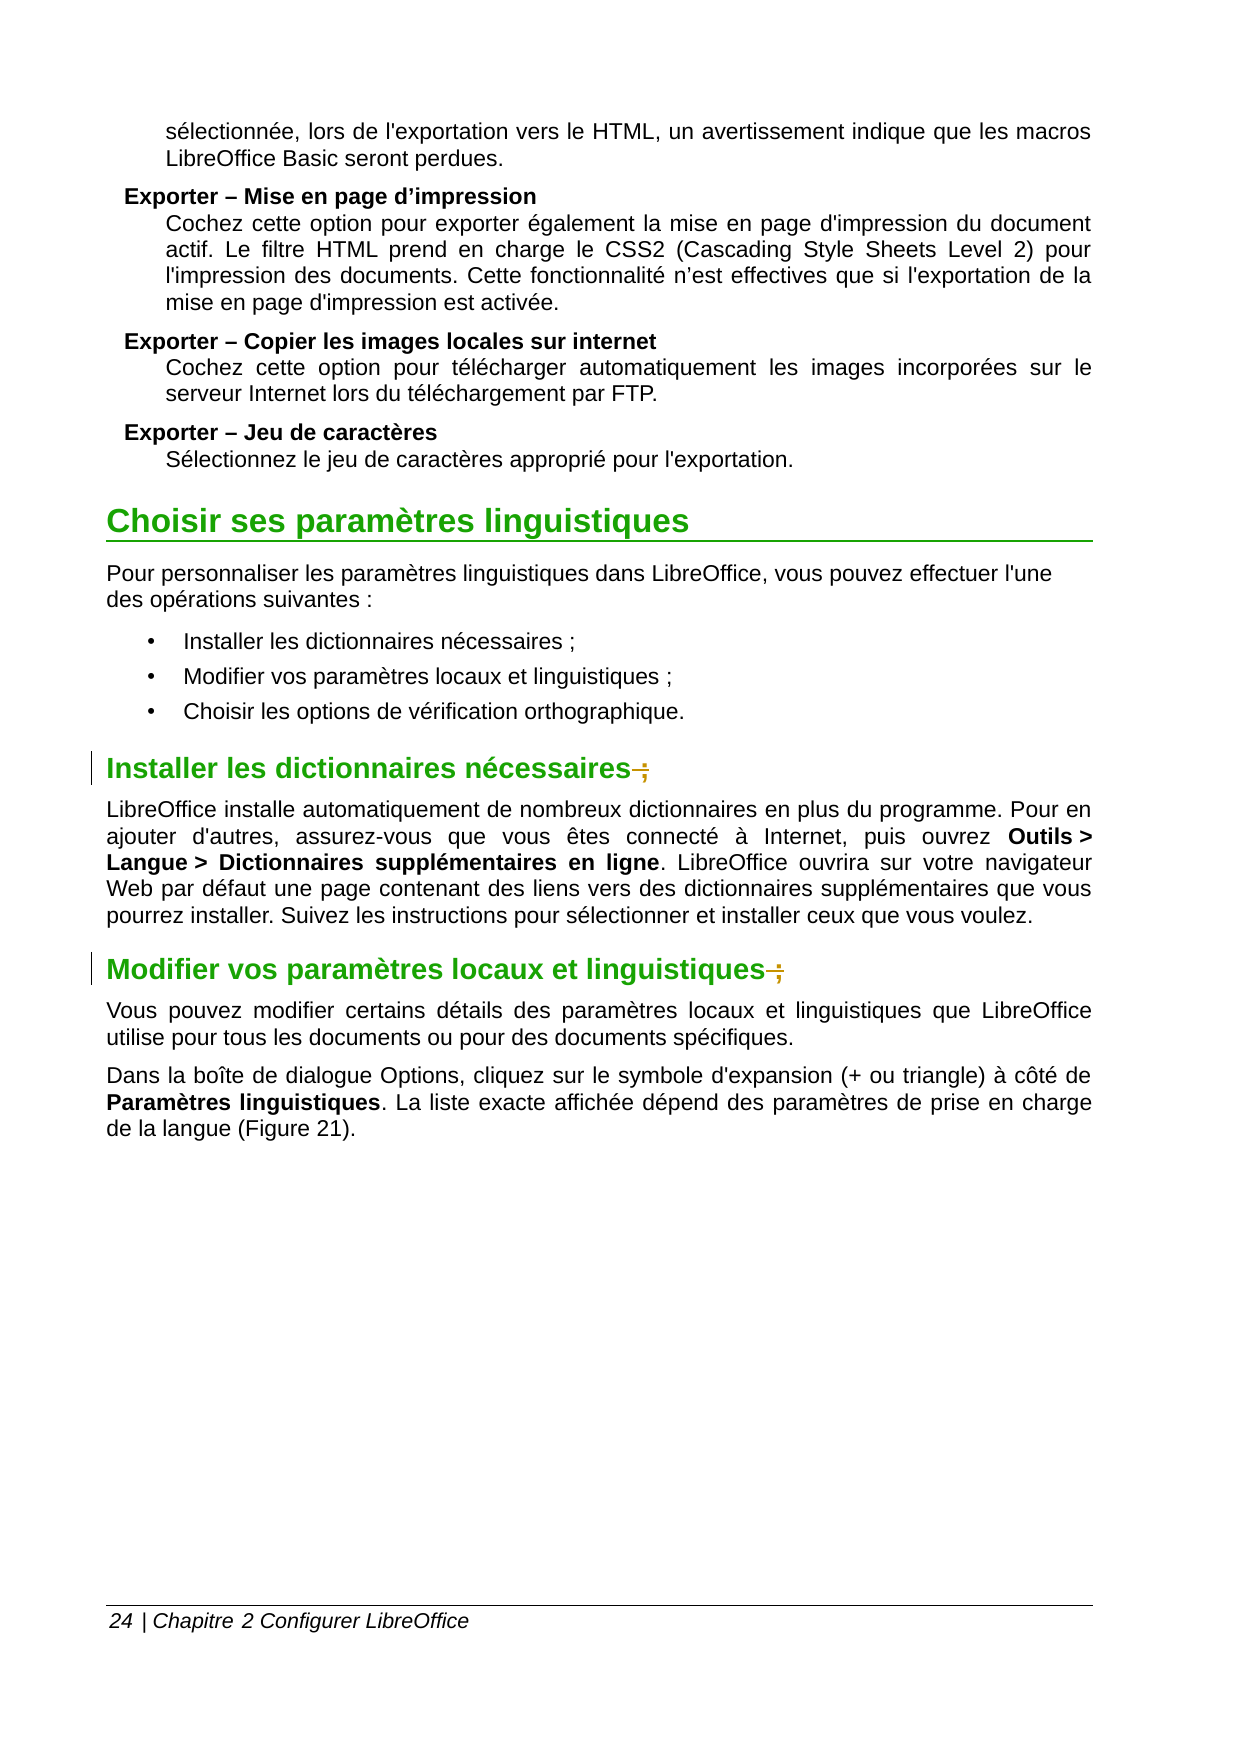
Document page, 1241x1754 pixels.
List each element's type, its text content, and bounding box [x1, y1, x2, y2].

text Vous pouvez modifier certains détails des paramètres locaux et linguistiques que LibreOffice utilise pour tous les documents ou pour des documents spécifiques. [106, 997, 1093, 1050]
text LibreOffice installe automatiquement de nombreux dictionnaires en plus du programme. Pour en ajouter d'autres, assurez-vous que vous êtes connecté à Internet, puis ouvrez Outils > Langue > Dictionnaires supplémentaires en ligne. LibreOffice ouvrira sur votre navigateur Web par défaut une page contenant des liens vers des dictionnaires supplémentaires que vous pourrez installer. Suivez les instructions pour sélectionner et installer ceux que vous voulez. [106, 796, 1093, 928]
text sélectionnée, lors de l'exportation vers le HTML, un avertissement indique que les macros LibreOffice Basic seront perdues. [165, 118, 1093, 171]
text Exporter – Jeu de caractères [124, 419, 1093, 446]
text Cochez cette option pour télécharger automatiquement les images incorporées sur le serveur Internet lors du téléchargement par FTP. [165, 354, 1093, 407]
text Cochez cette option pour exporter également la mise en page d'impression du document actif. Le filtre HTML prend en charge le CSS2 (Cascading Style Sheets Level 2) pour l'impression des documents. Cette fonctionnalité n’est effectives que si l'exportation de la mise en page d'impression est activée. [165, 210, 1093, 315]
text Dans la boîte de dialogue Options, cliquez sur le symbole d'expansion (+ ou triangle) à côté de Paramètres linguistiques. La liste exacte affichée dépend des paramètres de prise en charge de la langue (Figure 21). [106, 1062, 1093, 1141]
subtitle Modifier vos paramètres locaux et linguistiques [106, 952, 1093, 985]
text Sélectionnez le jeu de caractères approprié pour l'exportation. [165, 446, 1093, 472]
text Pour personnaliser les paramètres linguistiques dans LibreOffice, vous pouvez effectuer l'une des opérations suivantes : [106, 559, 1093, 612]
text Exporter – Mise en page d’impression [124, 183, 1093, 210]
list Choisir les options de vérification orthographique. [144, 695, 1093, 727]
subtitle Installer les dictionnaires nécessaires [106, 751, 1093, 784]
list Modifier vos paramètres locaux et linguistiques ; [144, 660, 1093, 689]
subtitle Choisir ses paramètres linguistiques [106, 501, 1093, 540]
text Exporter – Copier les images locales sur internet [124, 328, 1093, 354]
list Installer les dictionnaires nécessaires ; [144, 625, 1093, 654]
